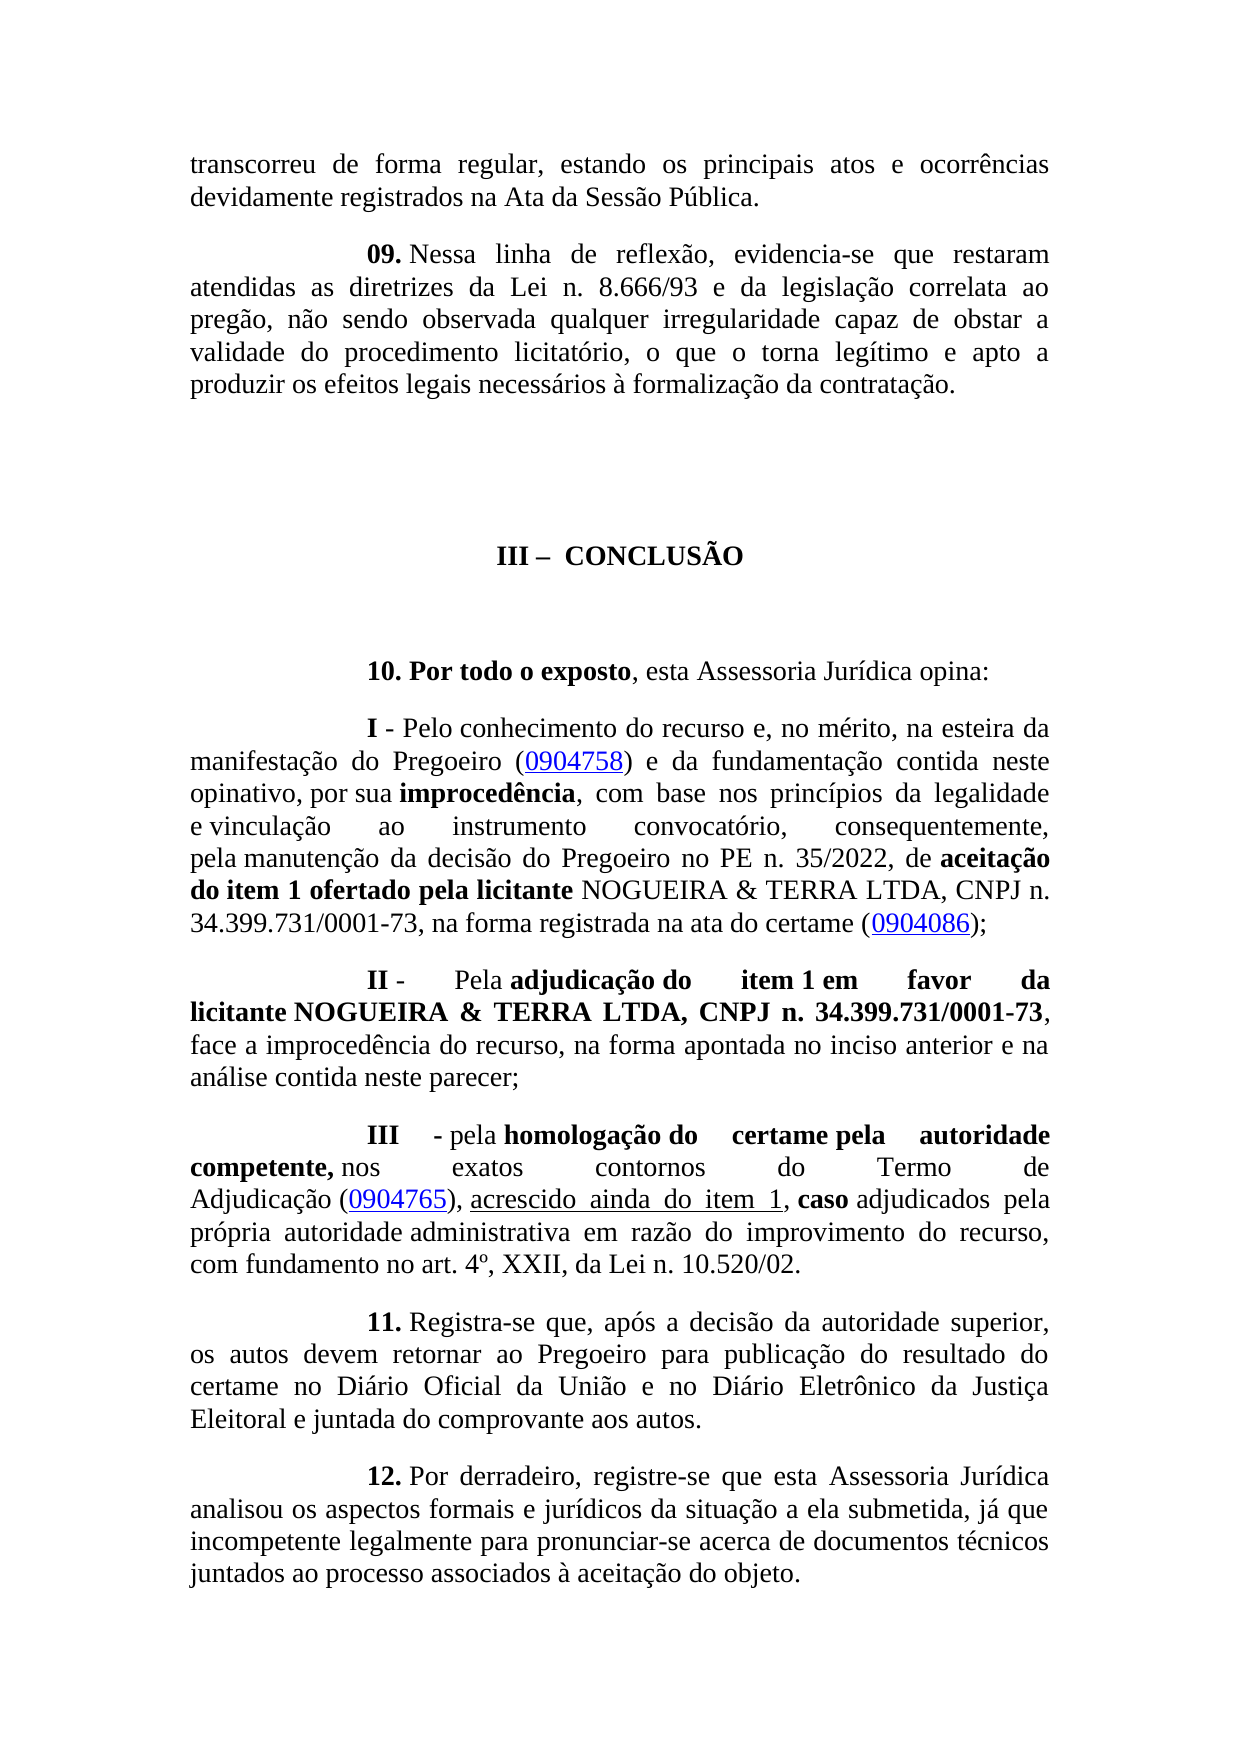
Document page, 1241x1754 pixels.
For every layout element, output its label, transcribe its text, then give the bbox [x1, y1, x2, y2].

text III - pela homologação do certame pela autoridade competente, nos exatos contornos do Termo de Adjudicação (0904765), acrescido ainda do item 1, caso adjudicados pela própria autoridade administrativa em razão do improvimento do recurso, com fundamento no art. 4º, XXII, da Lei n. 10.520/02. [190, 1118, 1051, 1280]
text I - Pelo conhecimento do recurso e, no mérito, na esteira da manifestação do Pregoeiro (0904758) e da fundamentação contida neste opinativo, por sua improcedência, com base nos princípios da legalidade e vinculação ao instrumento convocatório, consequentemente, pela manutenção da decisão do Pregoeiro no PE n. 35/2022, de aceitação do item 1 ofertado pela licitante NOGUEIRA & TERRA LTDA, CNPJ n. 34.399.731/0001-73, na forma registrada na ata do certame (0904086); [190, 711, 1051, 938]
text 10. Por todo o exposto, esta Assessoria Jurídica opina: [190, 654, 1051, 686]
text 11. Registra-se que, após a decisão da autoridade superior, os autos devem retornar ao Pregoeiro para publicação do resultado do certame no Diário Oficial da União e no Diário Eletrônico da Justiça Eleitoral e juntada do comprovante aos autos. [190, 1305, 1051, 1434]
text 12. Por derradeiro, registre-se que esta Assessoria Jurídica analisou os aspectos formais e jurídicos da situação a ela submetida, já que incompetente legalmente para pronunciar-se acerca de documentos técnicos juntados ao processo associados à aceitação do objeto. [190, 1459, 1051, 1589]
text II - Pela adjudicação do item 1 em favor da licitante NOGUEIRA & TERRA LTDA, CNPJ n. 34.399.731/0001-73, face a improcedência do recurso, na forma apontada no inciso anterior e na análise contida neste parecer; [190, 963, 1051, 1093]
text III – CONCLUSÃO [190, 539, 1051, 572]
text 09. Nessa linha de reflexão, evidencia-se que restaram atendidas as diretrizes da Lei n. 8.666/93 e da legislação correlata ao pregão, não sendo observada qualquer irregularidade capaz de obstar a validade do procedimento licitatório, o que o torna legítimo e apto a produzir os efeitos legais necessários à formalização da contratação. [190, 237, 1051, 399]
text transcorreu de forma regular, estando os principais atos e ocorrências devidamente registrados na Ata da Sessão Pública. [190, 148, 1051, 212]
